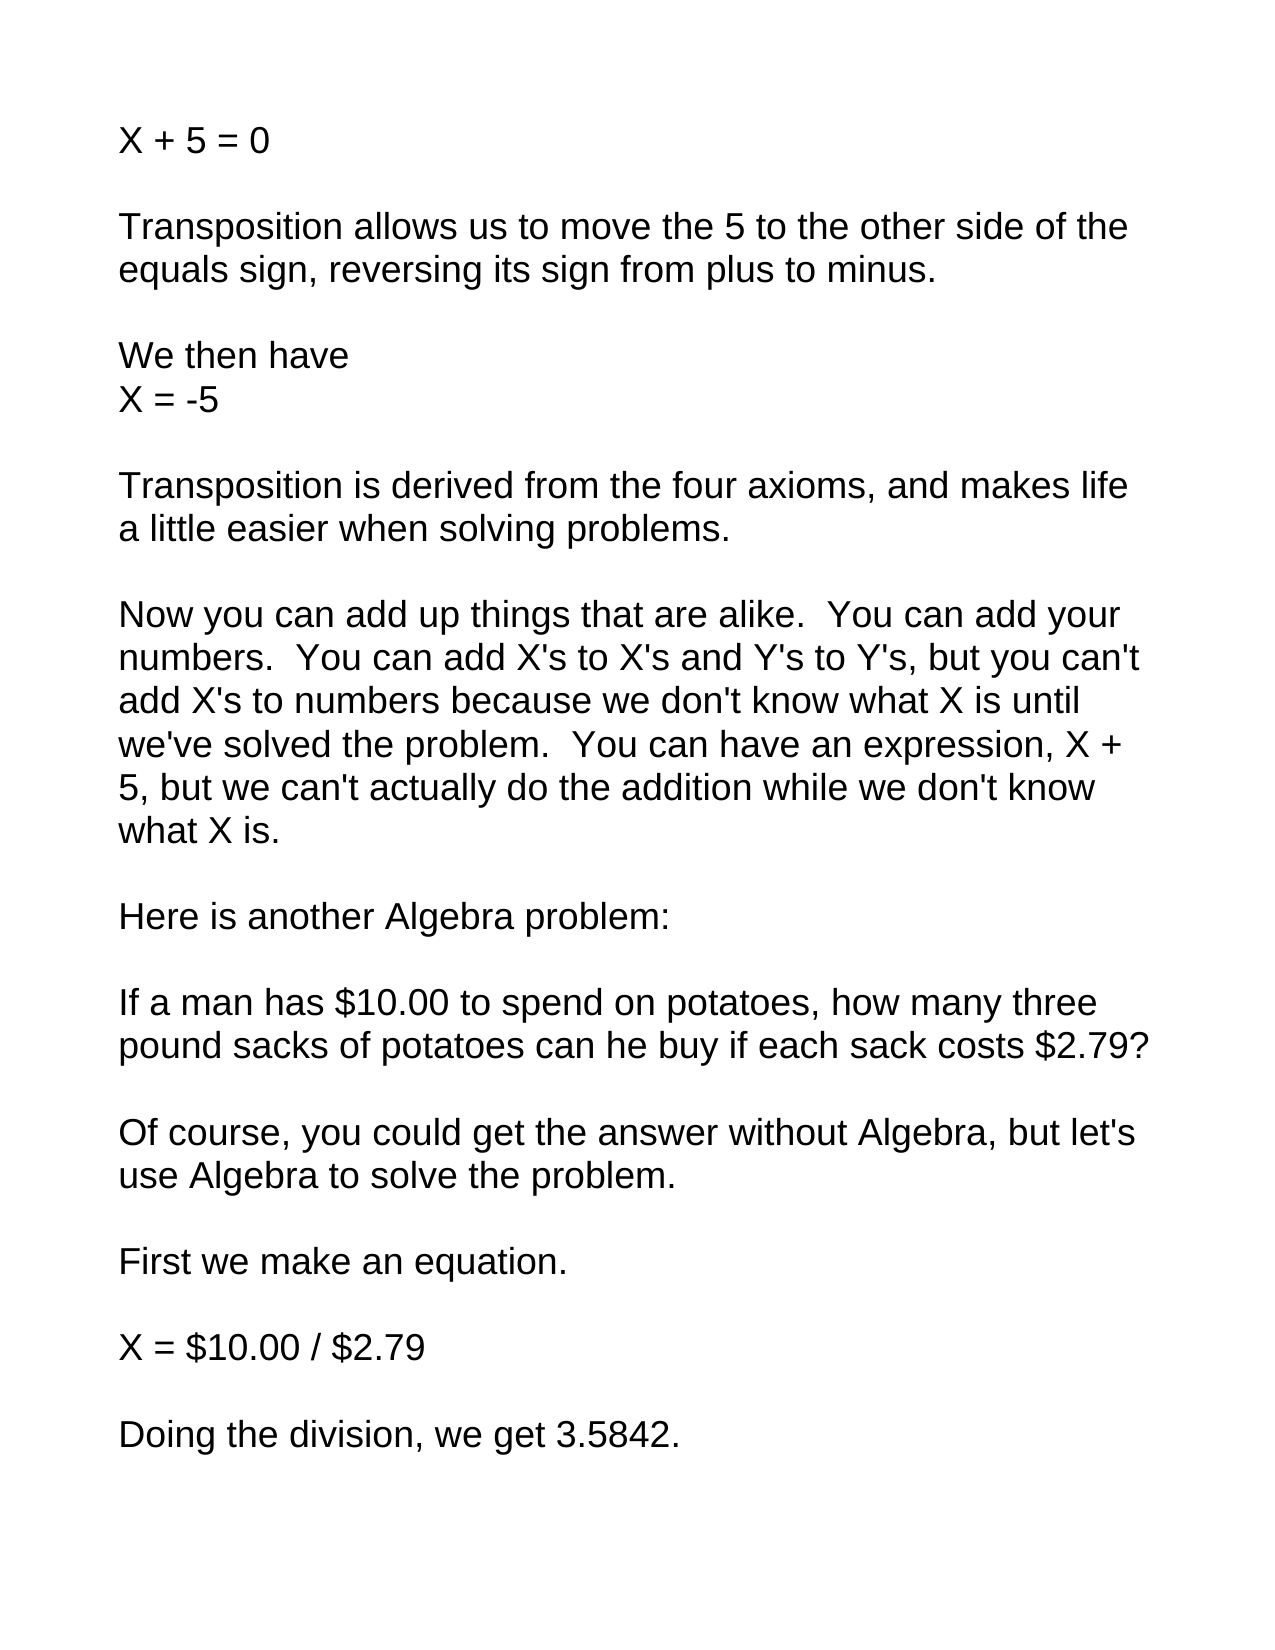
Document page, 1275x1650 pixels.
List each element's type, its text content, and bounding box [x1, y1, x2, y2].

text Now you can add up things that are alike. You can add your numbers. You can add X's to X's and Y's to Y's, but you can't add X's to numbers because we don't know what X is until we've solved the problem. You can have an expression, X + 5, but we can't actually do the addition while we don't know what X is. [118, 592, 1157, 851]
text Doing the division, we get 3.5842. [118, 1412, 1157, 1455]
text X = -5 [118, 377, 1157, 420]
text Of course, you could get the answer without Algebra, but let's use Algebra to solve the problem. [118, 1110, 1157, 1196]
text Here is another Algebra problem: [118, 894, 1157, 937]
text X = $10.00 / $2.79 [118, 1326, 1157, 1369]
text If a man has $10.00 to spend on potatoes, how many three pound sacks of potatoes can he buy if each sack costs $2.79? [118, 981, 1157, 1067]
text Transposition allows us to move the 5 to the other side of the equals sign, reversing its sign from plus to minus. [118, 204, 1157, 291]
text Transposition is derived from the four axioms, and makes life a little easier when solving problems. [118, 463, 1157, 549]
text X + 5 = 0 [118, 118, 1157, 161]
text We then have [118, 334, 1157, 377]
text First we make an equation. [118, 1239, 1157, 1282]
